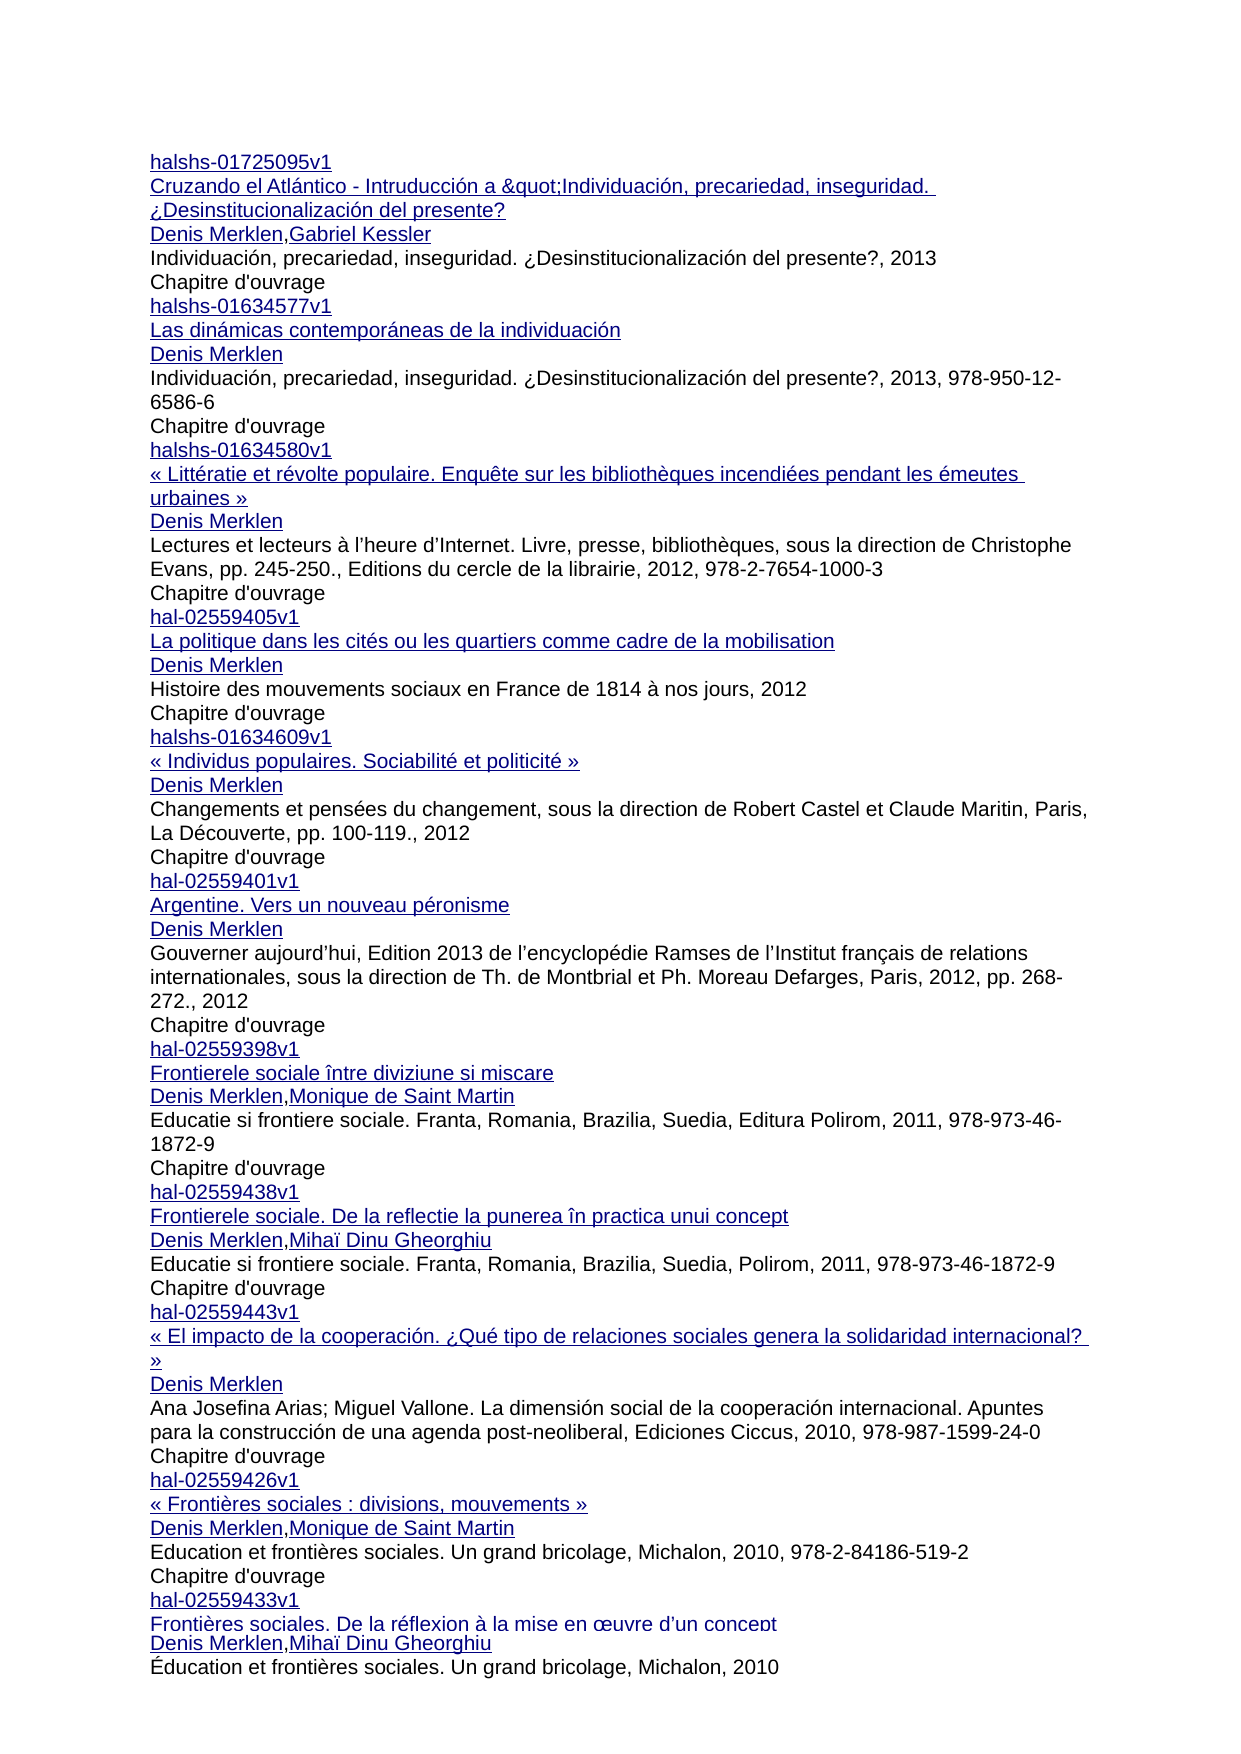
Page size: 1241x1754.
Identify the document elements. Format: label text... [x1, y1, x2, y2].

table_cell « El impacto de la cooperación. ¿Qué tipo de relaciones sociales genera la solidaridad internacional? » Denis Merklen Ana Josefina Arias; Miguel Vallone. La dimensión social de la cooperación internacional. Apuntes para la construcción de una agenda post-neoliberal, Ediciones Ciccus, 2010, 978-987-1599-24-0 Chapitre d'ouvrage hal-02559426v1 [150, 1324, 1090, 1492]
table_cell halshs-01725095v1 [150, 150, 1090, 174]
table_cell Cruzando el Atlántico - Intruducción a &quot;Individuación, precariedad, inseguridad. ¿Desinstitucionalización del presente? Denis Merklen,Gabriel Kessler Individuación, precariedad, inseguridad. ¿Desinstitucionalización del presente?, 2013 Chapitre d'ouvrage halshs-01634577v1 [150, 174, 1090, 318]
table_cell Frontierele sociale. De la reflectie la punerea în practica unui concept Denis Merklen,Mihaï Dinu Gheorghiu Educatie si frontiere sociale. Franta, Romania, Brazilia, Suedia, Polirom, 2011, 978-973-46-1872-9 Chapitre d'ouvrage hal-02559443v1 [150, 1204, 1090, 1324]
table_cell « Frontières sociales : divisions, mouvements » Denis Merklen,Monique de Saint Martin Education et frontières sociales. Un grand bricolage, Michalon, 2010, 978-2-84186-519-2 Chapitre d'ouvrage hal-02559433v1 [150, 1492, 1090, 1611]
table_cell « Littératie et révolte populaire. Enquête sur les bibliothèques incendiées pendant les émeutes urbaines » Denis Merklen Lectures et lecteurs à l’heure d’Internet. Livre, presse, bibliothèques, sous la direction de Christophe Evans, pp. 245-250., Editions du cercle de la librairie, 2012, 978-2-7654-1000-3 Chapitre d'ouvrage hal-02559405v1 [150, 461, 1090, 629]
table_cell Argentine. Vers un nouveau péronisme Denis Merklen Gouverner aujourd’hui, Edition 2013 de l’encyclopédie Ramses de l’Institut français de relations internationales, sous la direction de Th. de Montbrial et Ph. Moreau Defarges, Paris, 2012, pp. 268-272., 2012 Chapitre d'ouvrage hal-02559398v1 [150, 893, 1090, 1060]
table_cell Las dinámicas contemporáneas de la individuación Denis Merklen Individuación, precariedad, inseguridad. ¿Desinstitucionalización del presente?, 2013, 978-950-12-6586-6 Chapitre d'ouvrage halshs-01634580v1 [150, 318, 1090, 461]
table_cell Frontierele sociale între diviziune si miscare Denis Merklen,Monique de Saint Martin Educatie si frontiere sociale. Franta, Romania, Brazilia, Suedia, Editura Polirom, 2011, 978-973-46-1872-9 Chapitre d'ouvrage hal-02559438v1 [150, 1060, 1090, 1204]
table_cell « Individus populaires. Sociabilité et politicité » Denis Merklen Changements et pensées du changement, sous la direction de Robert Castel et Claude Maritin, Paris, La Découverte, pp. 100-119., 2012 Chapitre d'ouvrage hal-02559401v1 [150, 749, 1090, 893]
table_cell La politique dans les cités ou les quartiers comme cadre de la mobilisation Denis Merklen Histoire des mouvements sociaux en France de 1814 à nos jours, 2012 Chapitre d'ouvrage halshs-01634609v1 [150, 629, 1090, 749]
table_cell Frontières sociales. De la réflexion à la mise en œuvre d’un concept Denis Merklen,Mihaï Dinu Gheorghiu Éducation et frontières sociales. Un grand bricolage, Michalon, 2010 [150, 1611, 1090, 1679]
